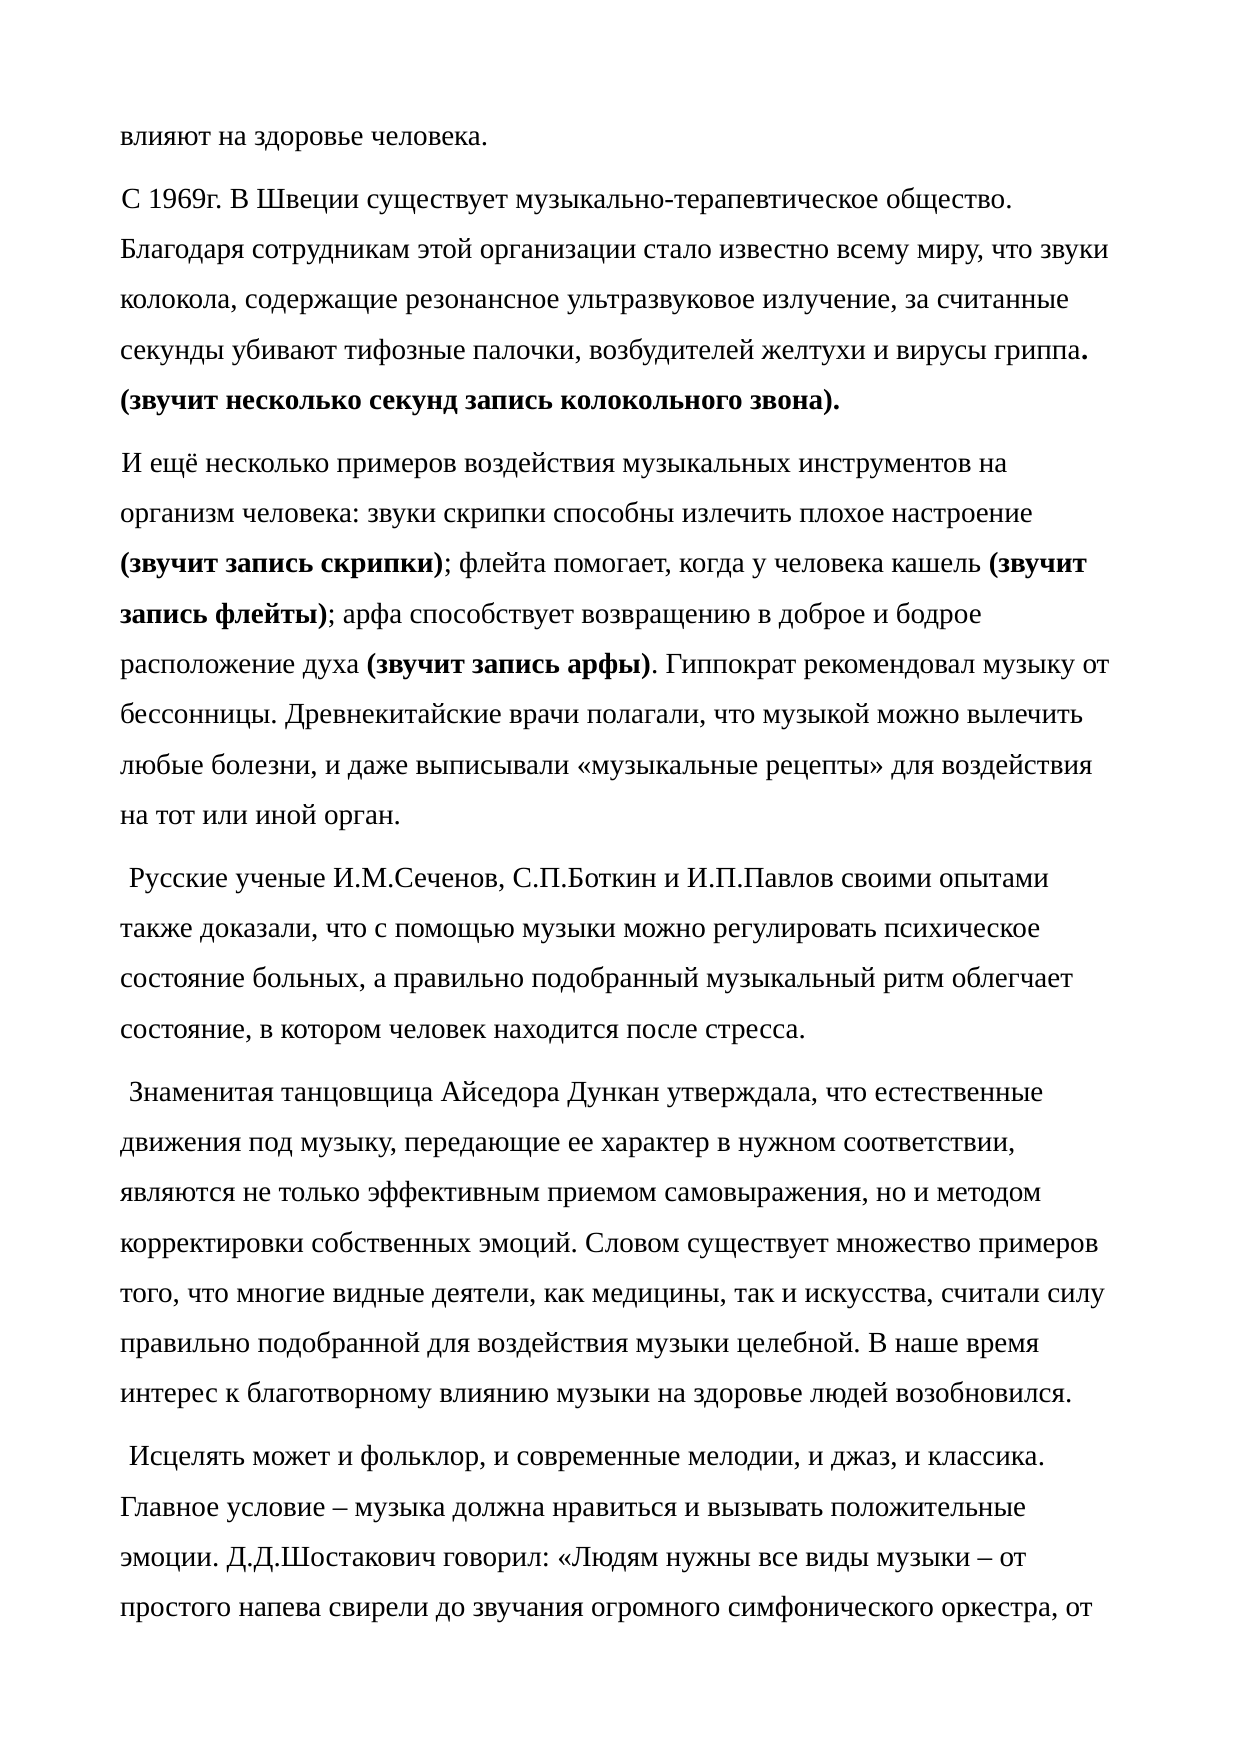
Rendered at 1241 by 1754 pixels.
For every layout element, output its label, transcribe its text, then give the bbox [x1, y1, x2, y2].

text И ещё несколько примеров воздействия музыкальных инструментов на организм человека: звуки скрипки способны излечить плохое настроение (звучит запись скрипки); флейта помогает, когда у человека кашель (звучит запись флейты); арфа способствует возвращению в доброе и бодрое расположение духа (звучит запись арфы). Гиппократ рекомендовал музыку от бессонницы. Древнекитайские врачи полагали, что музыкой можно вылечить любые болезни, и даже выписывали «музыкальные рецепты» для воздействия на тот или иной орган. [120, 445, 1123, 831]
text Исцелять может и фольклор, и современные мелодии, и джаз, и классика. Главное условие – музыка должна нравиться и вызывать положительные эмоции. Д.Д.Шостакович говорил: «Людям нужны все виды музыки – от простого напева свирели до звучания огромного симфонического оркестра, от [120, 1438, 1123, 1623]
text влияют на здоровье человека. [120, 118, 1123, 152]
text Русские ученые И.М.Сеченов, С.П.Боткин и И.П.Павлов своими опытами также доказали, что с помощью музыки можно регулировать психическое состояние больных, а правильно подобранный музыкальный ритм облегчает состояние, в котором человек находится после стресса. [120, 860, 1123, 1044]
text Знаменитая танцовщица Айседора Дункан утверждала, что естественные движения под музыку, передающие ее характер в нужном соответствии, являются не только эффективным приемом самовыражения, но и методом корректировки собственных эмоций. Словом существует множество примеров того, что многие видные деятели, как медицины, так и искусства, считали силу правильно подобранной для воздействия музыки целебной. В наше время интерес к благотворному влиянию музыки на здоровье людей возобновился. [120, 1074, 1123, 1409]
text С 1969г. В Швеции существует музыкально-терапевтическое общество. Благодаря сотрудникам этой организации стало известно всему миру, что звуки колокола, содержащие резонансное ультразвуковое излучение, за считанные секунды убивают тифозные палочки, возбудителей желтухи и вирусы гриппа. (звучит несколько секунд запись колокольного звона). [120, 181, 1123, 416]
